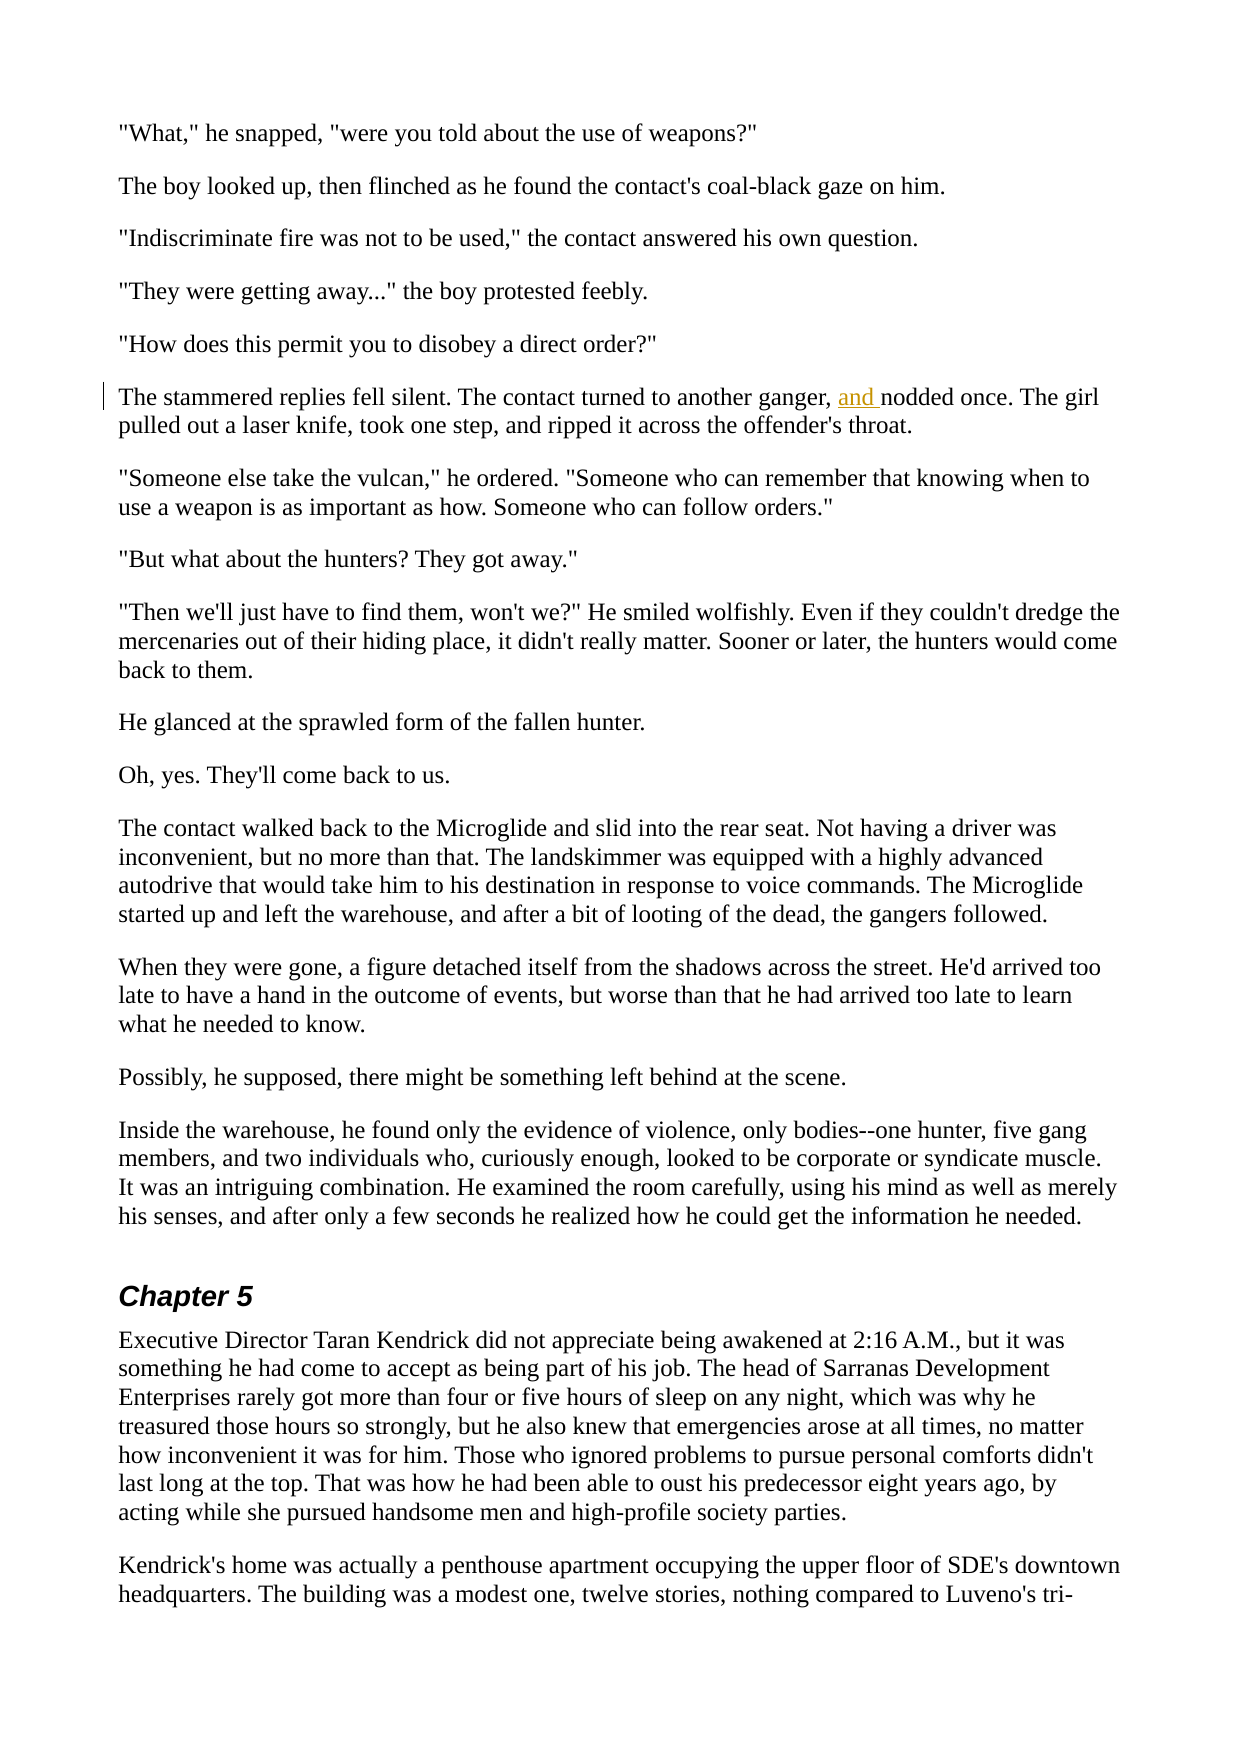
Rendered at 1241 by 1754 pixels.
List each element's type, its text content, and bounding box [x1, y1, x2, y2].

text Kendrick's home was actually a penthouse apartment occupying the upper floor of SDE's downtown headquarters. The building was a modest one, twelve stories, nothing compared to Luveno's tri- [118, 1550, 1122, 1607]
text "But what about the hunters? They got away." [118, 544, 1122, 573]
text Inside the warehouse, he found only the evidence of violence, only bodies--one hunter, five gang members, and two individuals who, curiously enough, looked to be corporate or syndicate muscle. It was an intriguing combination. He examined the room carefully, using his mind as well as merely his senses, and after only a few seconds he realized how he could get the information he needed. [118, 1115, 1122, 1230]
text Oh, yes. They'll come back to us. [118, 760, 1122, 789]
text The stammered replies fell silent. The contact turned to another ganger, and nodded once. The girl pulled out a laser knife, took one step, and ripped it across the offender's throat. [118, 382, 1122, 439]
text "How does this permit you to disobey a direct order?" [118, 329, 1122, 358]
text "Someone else take the vulcan," he ordered. "Someone who can remember that knowing when to use a weapon is as important as how. Someone who can follow orders." [118, 463, 1122, 521]
text When they were gone, a figure detached itself from the shadows across the street. He'd arrived too late to have a hand in the outcome of events, but worse than that he had arrived too late to learn what he needed to know. [118, 952, 1122, 1038]
text Possibly, he supposed, there might be something left behind at the scene. [118, 1062, 1122, 1091]
text "They were getting away..." the boy protested feebly. [118, 276, 1122, 305]
text The contact walked back to the Microglide and slid into the rear seat. Not having a driver was inconvenient, but no more than that. The landskimmer was equipped with a highly advanced autodrive that would take him to his destination in response to voice commands. The Microglide started up and left the warehouse, and after a bit of looting of the dead, the gangers followed. [118, 813, 1122, 928]
text "What," he snapped, "were you told about the use of weapons?" [118, 118, 1122, 147]
text He glanced at the sprawled form of the fallen hunter. [118, 707, 1122, 736]
text "Then we'll just have to find them, won't we?" He smiled wolfishly. Even if they couldn't dredge the mercenaries out of their hiding place, it didn't really matter. Sooner or later, the hunters would come back to them. [118, 597, 1122, 683]
text The boy looked up, then flinched as he found the contact's coal-black gaze on him. [118, 171, 1122, 199]
text Executive Director Taran Kendrick did not appreciate being awakened at 2:16 A.M., but it was something he had come to accept as being part of his job. The head of Sarranas Development Enterprises rarely got more than four or five hours of sleep on any night, which was why he treasured those hours so strongly, but he also knew that emergencies arose at all times, no matter how inconvenient it was for him. Those who ignored problems to pursue personal comforts didn't last long at the top. That was how he had been able to oust his predecessor eight years ago, by acting while she pursued handsome men and high-profile society parties. [118, 1325, 1122, 1526]
text "Indiscriminate fire was not to be used," the contact answered his own question. [118, 223, 1122, 252]
subtitle Chapter 5 [118, 1279, 1122, 1312]
